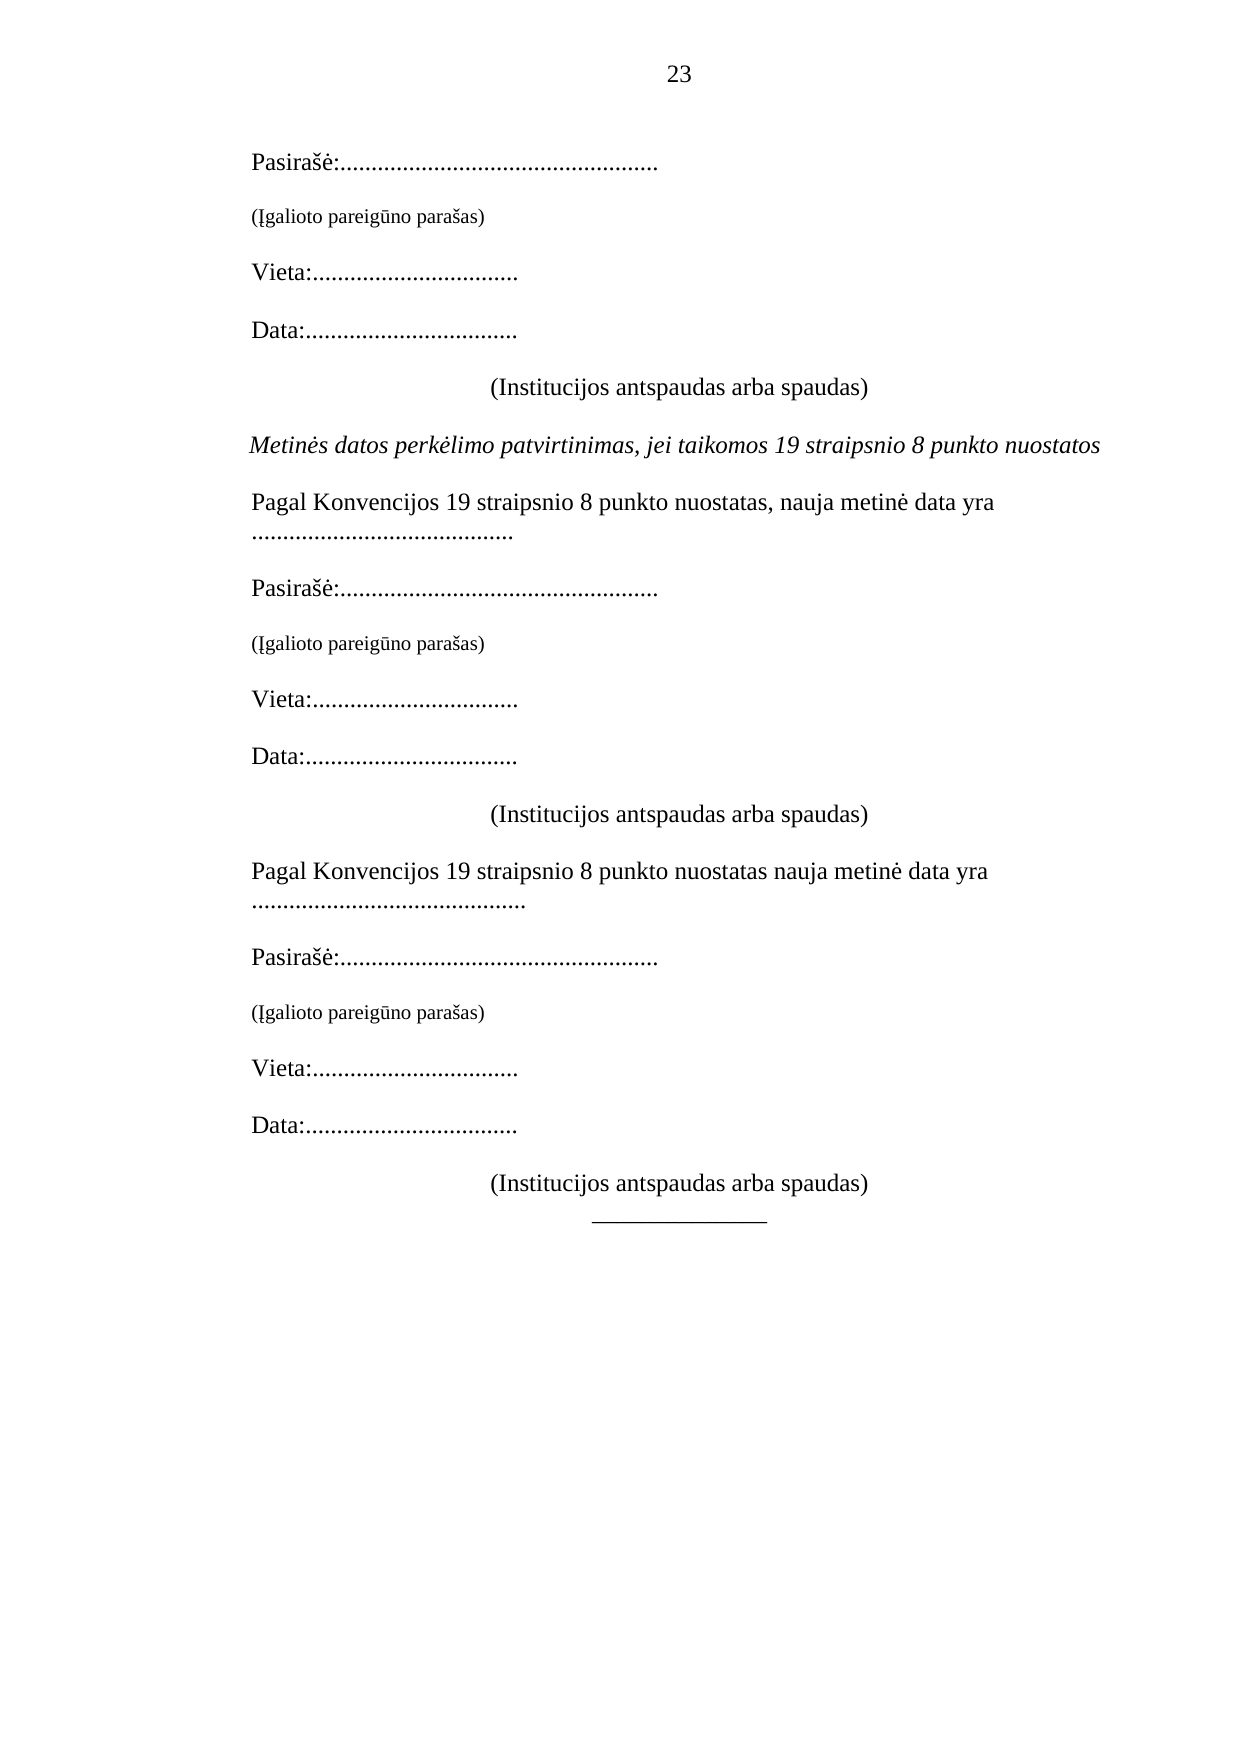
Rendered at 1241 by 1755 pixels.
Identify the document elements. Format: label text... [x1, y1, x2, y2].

text Metinės datos perkėlimo patvirtinimas, jei taikomos 19 straipsnio 8 punkto nuostatos [177, 430, 1181, 458]
text Vieta:................................. [177, 257, 1181, 286]
text Pasirašė:................................................... [177, 942, 1181, 971]
text Vieta:................................. [177, 1053, 1181, 1082]
text Pagal Konvencijos 19 straipsnio 8 punkto nuostatas, nauja metinė data yra [177, 487, 1181, 516]
text ______________ [177, 1197, 1181, 1225]
text (Įgalioto pareigūno parašas) [177, 204, 1181, 228]
text (Institucijos antspaudas arba spaudas) [177, 372, 1181, 401]
text Vieta:................................. [177, 684, 1181, 712]
text Pagal Konvencijos 19 straipsnio 8 punkto nuostatas nauja metinė data yra [177, 856, 1181, 885]
text Pasirašė:................................................... [177, 573, 1181, 602]
text (Institucijos antspaudas arba spaudas) [177, 1168, 1181, 1197]
text (Įgalioto pareigūno parašas) [177, 1000, 1181, 1024]
text Pasirašė:................................................... [177, 147, 1181, 176]
text Data:.................................. [177, 1110, 1181, 1139]
text ............................................ [177, 885, 1181, 914]
text (Įgalioto pareigūno parašas) [177, 631, 1181, 655]
text Data:.................................. [177, 315, 1181, 343]
text Data:.................................. [177, 741, 1181, 770]
text (Institucijos antspaudas arba spaudas) [177, 799, 1181, 827]
text .......................................... [177, 516, 1181, 545]
